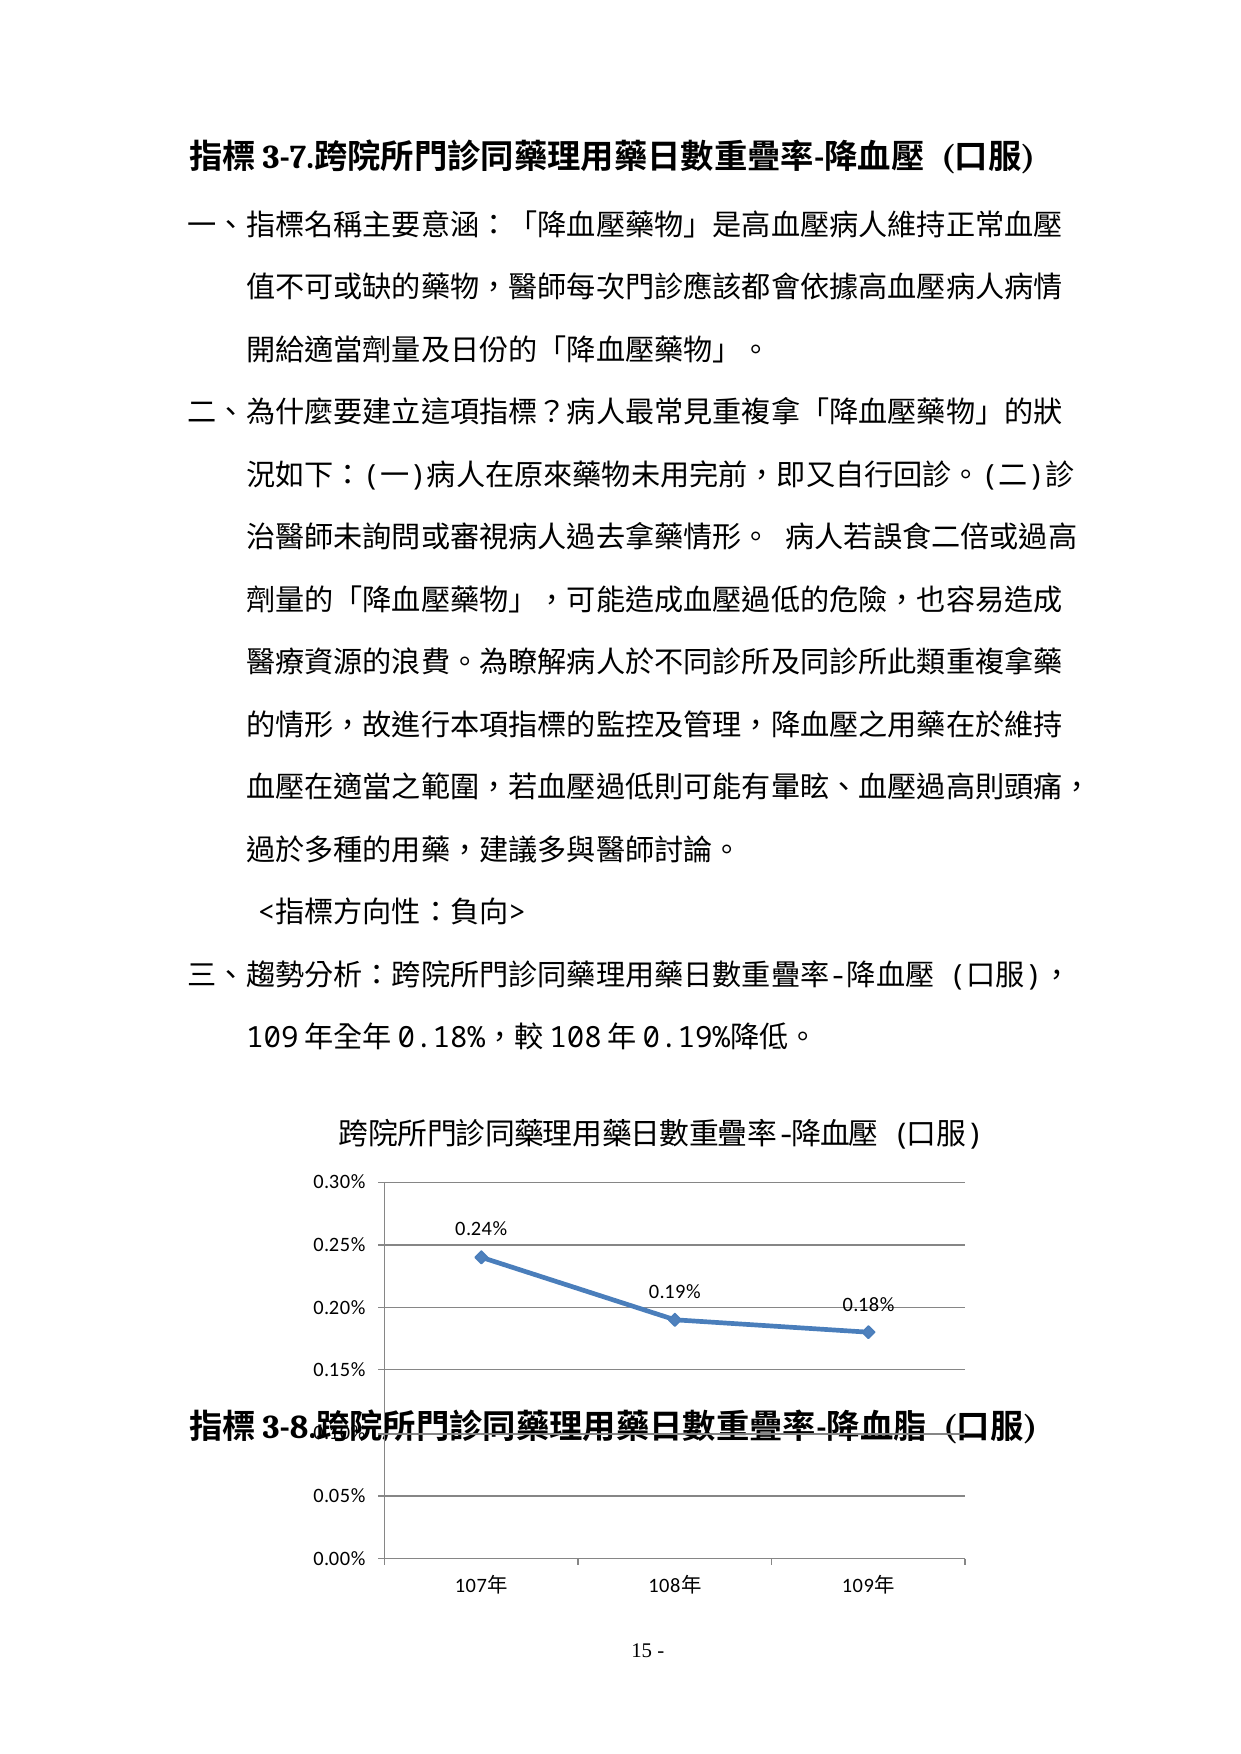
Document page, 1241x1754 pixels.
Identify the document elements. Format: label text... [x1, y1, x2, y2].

table_header 指標3-8.跨院所門診同藥理用藥日數重疊率-降血脂 (口服) [385, 1368, 1134, 1451]
table_header 指標3-7.跨院所門診同藥理用藥日數重疊率-降血壓 (口服) [188, 98, 1090, 181]
text 二、為什麼要建立這項指標？病人最常見重複拿「降血壓藥物」的狀況如下：(一)病人在原來藥物未用完前，即又自行回診。(二)診治醫師未詢問或審視病人過去拿藥情形。 病人若誤食二倍或過高劑量的「降血壓藥物」，可能造成血壓過低的危險，也容易造成醫療資源的浪費。為瞭解病人於不同診所及同診所此類重複拿藥的情形，故進行本項指標的監控及管理，降血壓之用藥在於維持血壓在適當之範圍，若血壓過低則可能有暈眩、血壓過高則頭痛，過於多種的用藥，建議多與醫師討論。 [187, 368, 1078, 868]
text 一、指標名稱主要意涵：「降血壓藥物」是高血壓病人維持正常血壓值不可或缺的藥物，醫師每次門診應該都會依據高血壓病人病情開給適當劑量及日份的「降血壓藥物」。 [187, 181, 1078, 368]
text <指標方向性：負向> [187, 868, 1078, 931]
text 三、趨勢分析：跨院所門診同藥理用藥日數重疊率-降血壓 (口服)，109年全年0.18%，較108年0.19%降低。 [187, 931, 1078, 1056]
table_header 指標3-8.跨院所門診同藥理用藥日數重疊率-降血脂 (口服) [188, 1368, 384, 1451]
